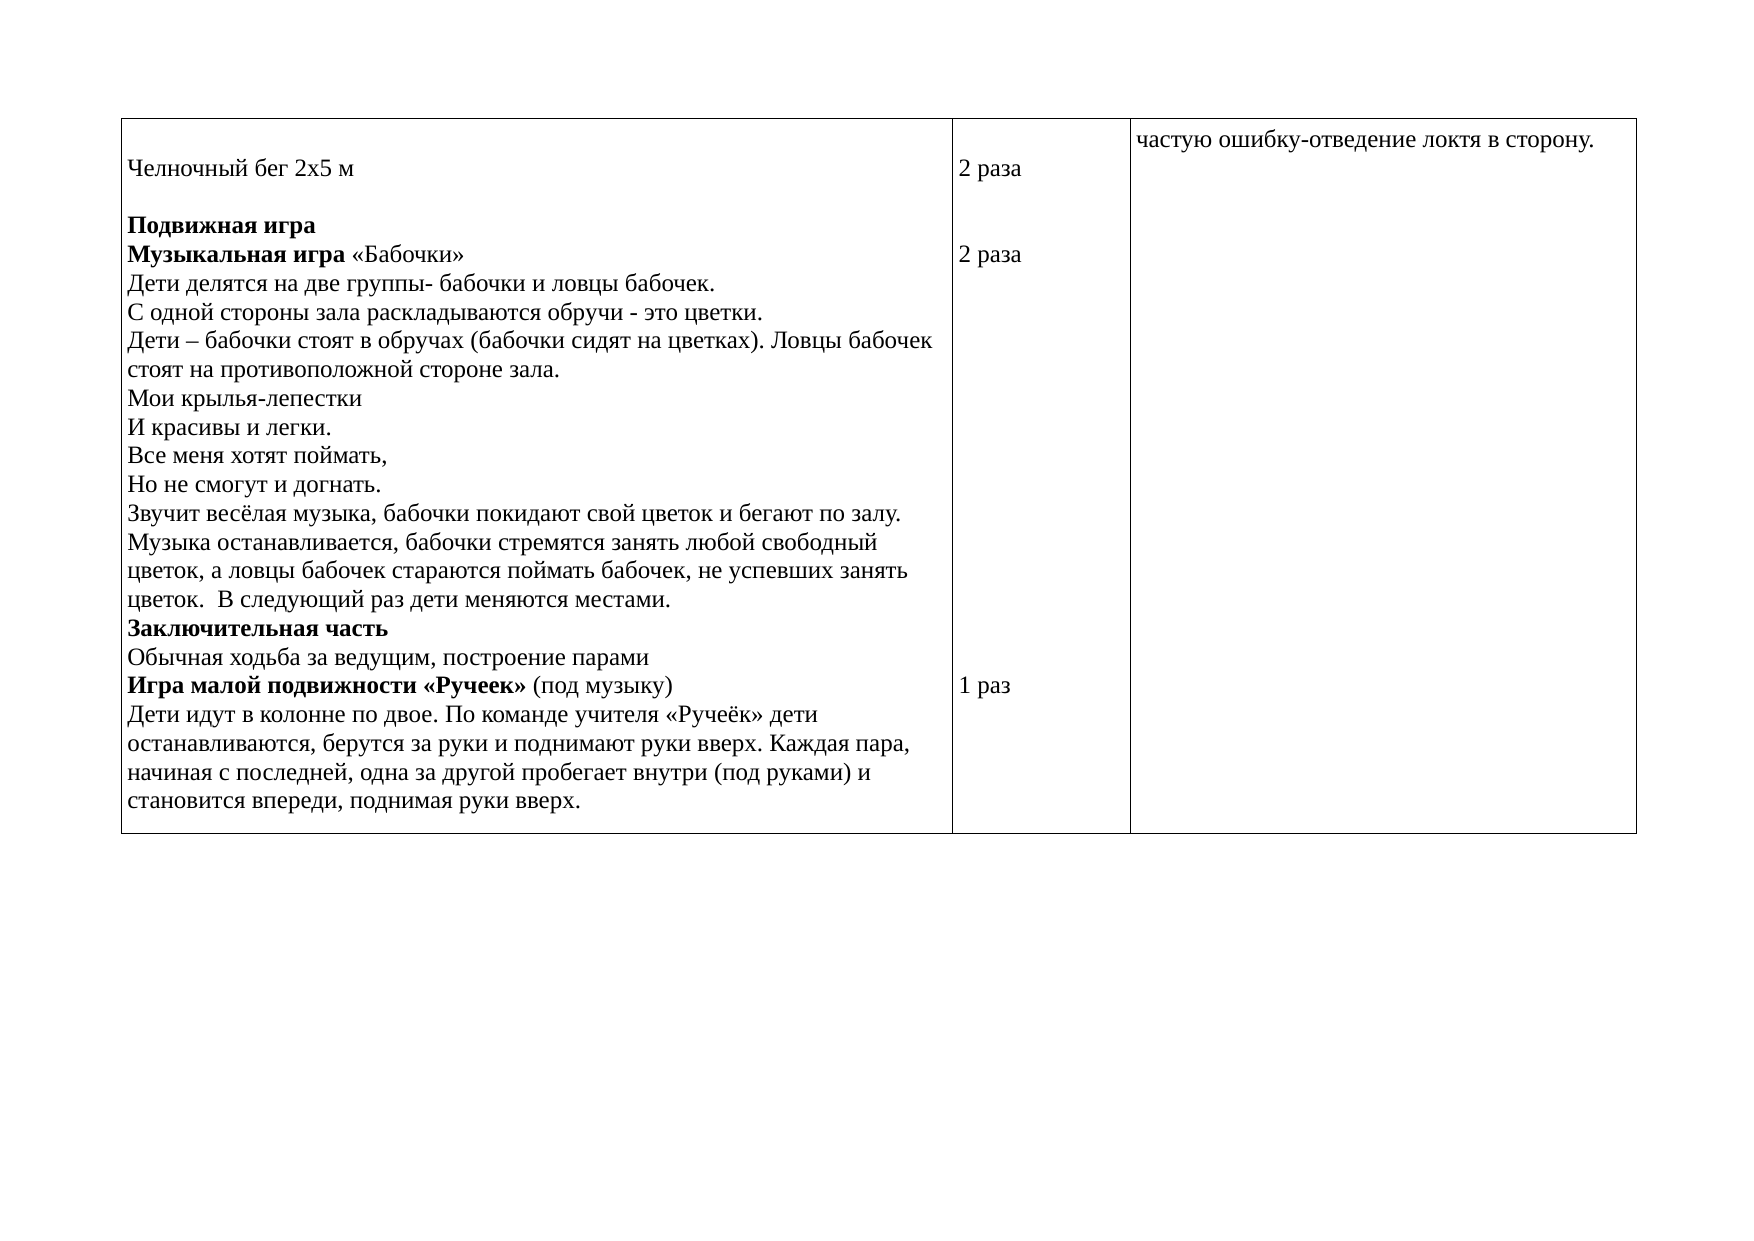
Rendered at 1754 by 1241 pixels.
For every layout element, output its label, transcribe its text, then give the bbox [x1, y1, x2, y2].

table_cell 2 раза 2 раза 1 раз [953, 119, 1130, 833]
table_cell Челночный бег 2х5 м Подвижная игра Музыкальная игра «Бабочки» Дети делятся на две группы- бабочки и ловцы бабочек. С одной стороны зала раскладываются обручи - это цветки. Дети – бабочки стоят в обручах (бабочки сидят на цветках). Ловцы бабочек стоят на противоположной стороне зала. Мои крылья-лепестки И красивы и легки. Все меня хотят поймать, Но не смогут и догнать. Звучит весёлая музыка, бабочки покидают свой цветок и бегают по залу. Музыка останавливается, бабочки стремятся занять любой свободный цветок, а ловцы бабочек стараются поймать бабочек, не успевших занять цветок. В следующий раз дети меняются местами. Заключительная часть Обычная ходьба за ведущим, построение парами Игра малой подвижности «Ручеек» (под музыку) Дети идут в колонне по двое. По команде учителя «Ручеёк» дети останавливаются, берутся за руки и поднимают руки вверх. Каждая пара, начиная с последней, одна за другой пробегает внутри (под руками) и становится впереди, поднимая руки вверх. [122, 119, 952, 833]
table_cell частую ошибку-отведение локтя в сторону. [1131, 119, 1636, 833]
